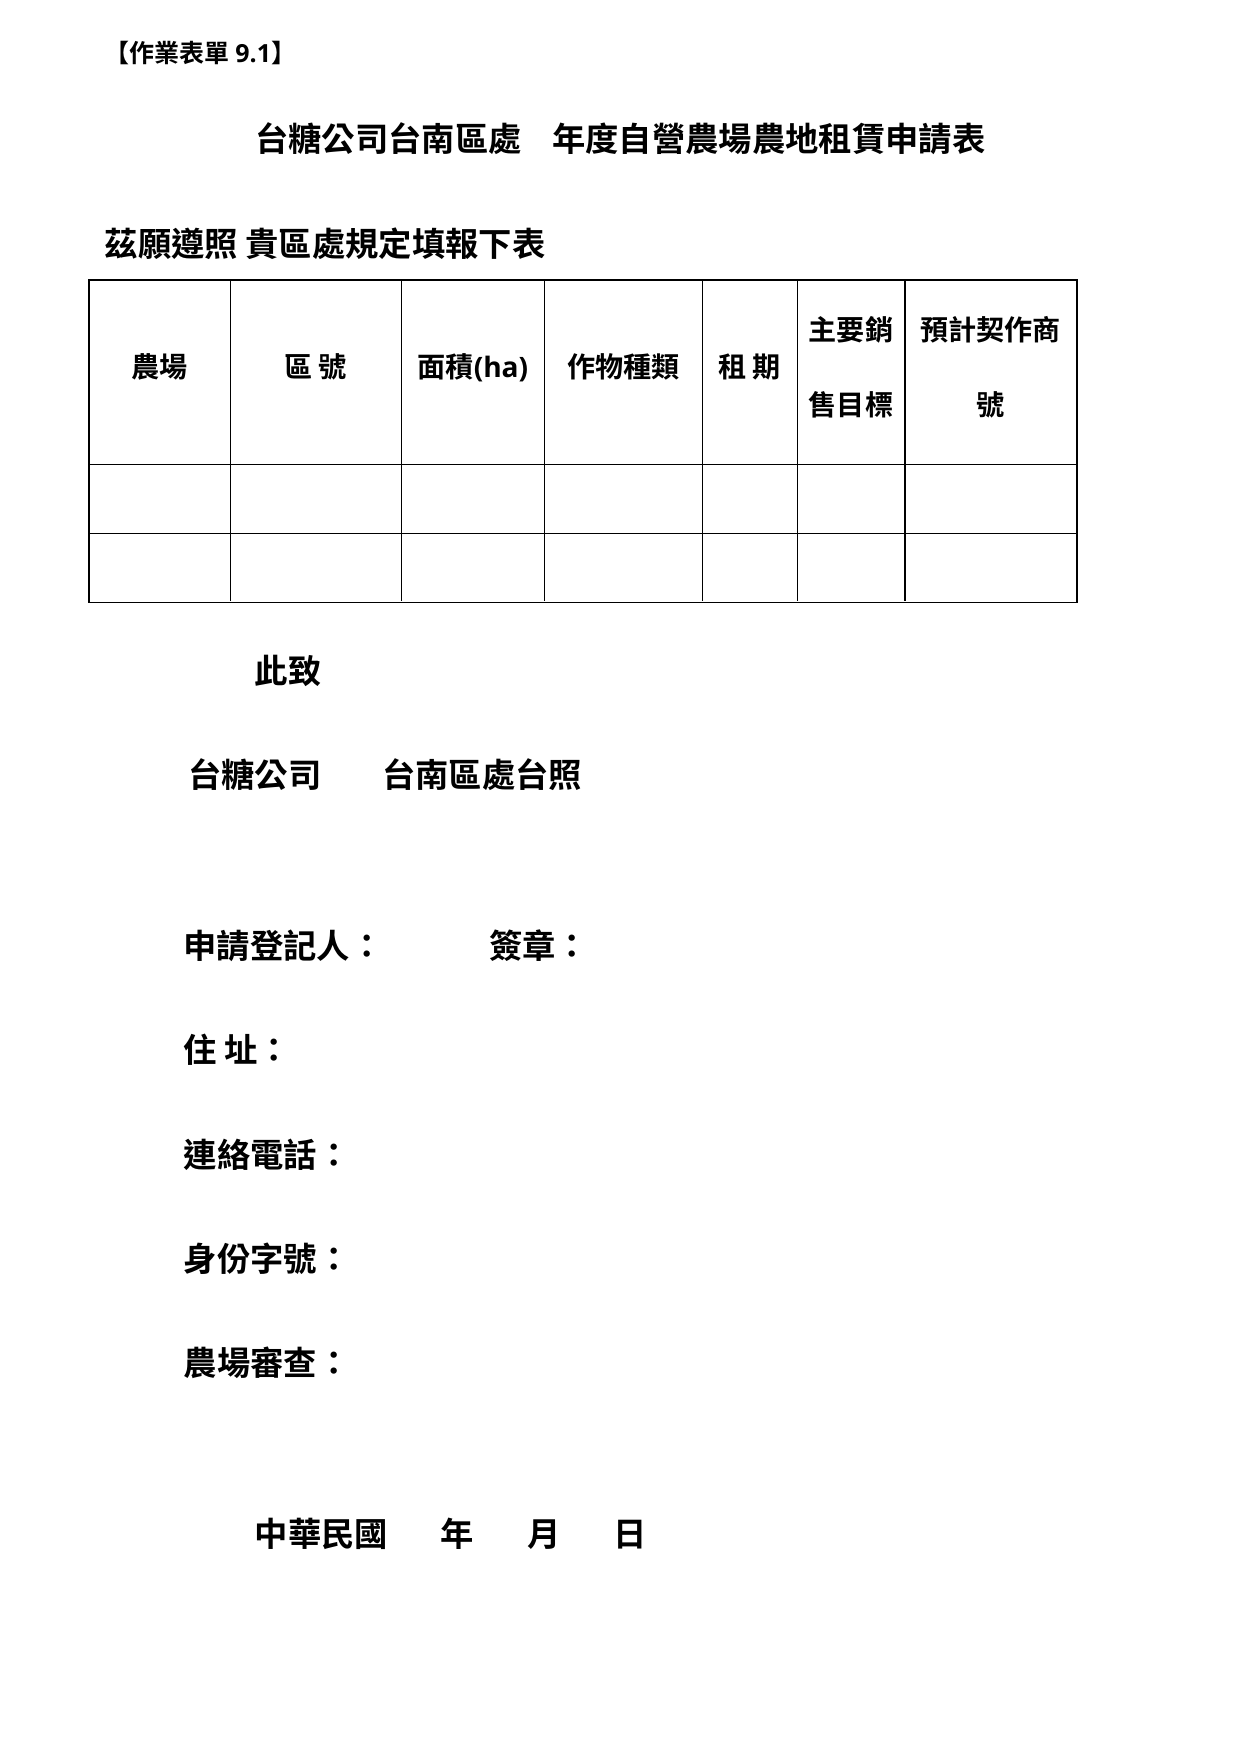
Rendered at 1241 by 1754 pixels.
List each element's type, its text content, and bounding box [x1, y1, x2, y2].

text 中華民國 年 月 日 [104, 1494, 1136, 1569]
text 【作業表單 9.1】 [104, 33, 1136, 71]
text 台糖公司台南區處 年度自營農場農地租賃申請表 [104, 100, 1136, 175]
text 台糖公司 台南區處台照 [104, 736, 1136, 811]
text 身份字號： [104, 1219, 1136, 1294]
table_header 租 期 [703, 281, 797, 464]
text 申請登記人： 簽章： [104, 907, 1136, 982]
text 農場審查： [104, 1323, 1136, 1398]
table_cell [702, 534, 797, 602]
text 此致 [104, 632, 1136, 707]
table_header 主要銷售目標 [798, 281, 904, 464]
table_cell [231, 465, 401, 533]
text 連絡電話： [104, 1115, 1136, 1190]
table_cell [703, 465, 797, 533]
text 茲願遵照 貴區處規定填報下表 [104, 204, 1136, 279]
table_cell [230, 534, 401, 602]
table_header 面積(ha) [402, 281, 544, 464]
table_header 作物種類 [545, 281, 702, 464]
table_cell [906, 465, 1076, 533]
table_cell [797, 534, 904, 602]
table_header 農場 [90, 281, 230, 464]
table_header 區 號 [231, 281, 401, 464]
table_cell [798, 465, 904, 533]
table_cell [544, 534, 702, 602]
table_cell [545, 465, 702, 533]
table_cell [402, 465, 544, 533]
table_cell [90, 465, 230, 533]
table_header 預計契作商號 [906, 281, 1076, 464]
table_cell [90, 534, 230, 602]
text 住 址： [104, 1011, 1136, 1086]
table_cell [905, 534, 1076, 602]
table_cell [401, 534, 544, 602]
